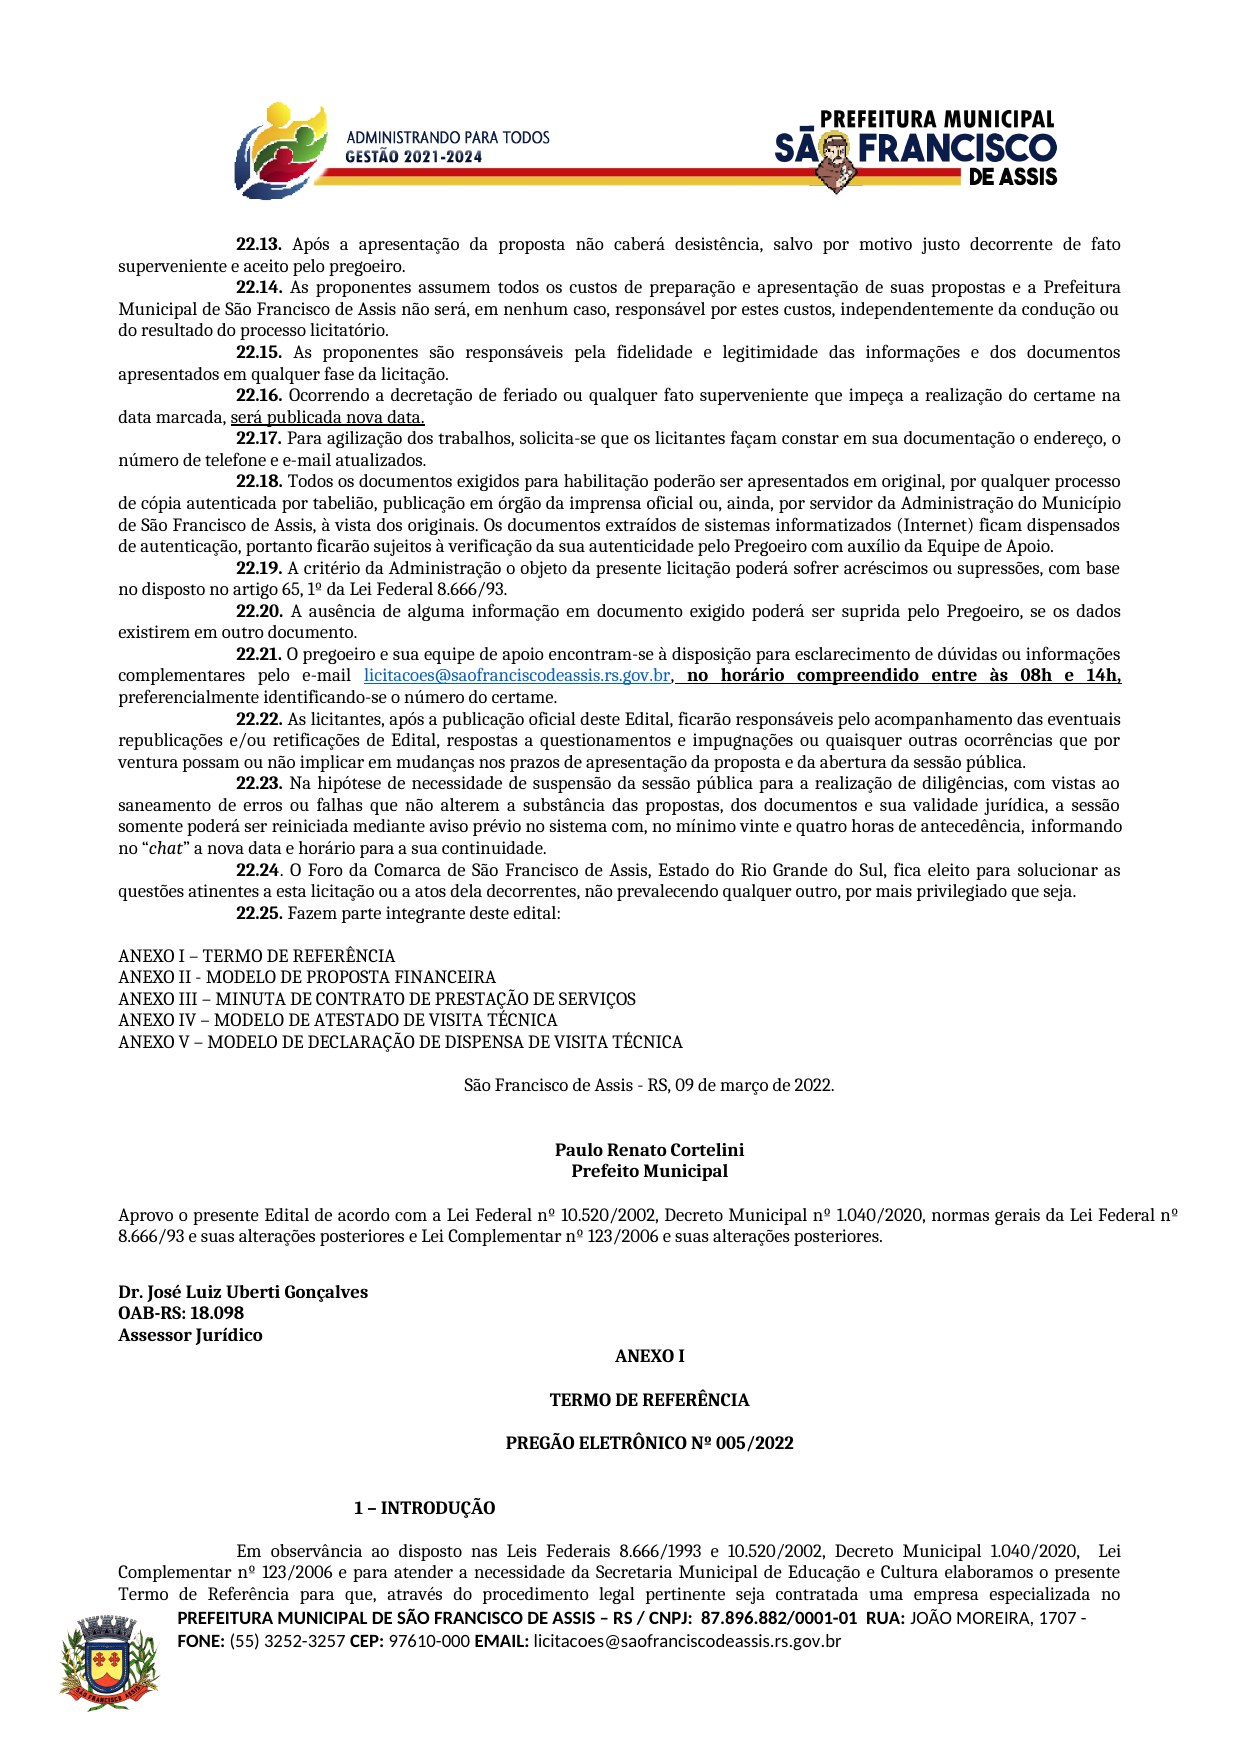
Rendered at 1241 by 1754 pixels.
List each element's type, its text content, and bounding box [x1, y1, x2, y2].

text 22.15. As proponentes são responsáveis pela fidelidade e legitimidade das informações e dos documentos apresentados em qualquer fase da licitação. [118, 342, 1122, 385]
text ANEXO II - MODELO DE PROPOSTA FINANCEIRA [118, 967, 1181, 988]
text Em observância ao disposto nas Leis Federais 8.666/1993 e 10.520/2002, Decreto Municipal 1.040/2020, Lei Complementar nº 123/2006 e para atender a necessidade da Secretaria Municipal de Educação e Cultura elaboramos o presente Termo de Referência para que, através do procedimento legal pertinente seja contratada uma empresa especializada no [118, 1540, 1122, 1605]
text Dr. José Luiz Uberti Gonçalves [118, 1281, 1181, 1303]
text ANEXO V – MODELO DE DECLARAÇÃO DE DISPENSA DE VISITA TÉCNICA [118, 1032, 1181, 1053]
text 22.24. O Foro da Comarca de São Francisco de Assis, Estado do Rio Grande do Sul, fica eleito para solucionar as questões atinentes a esta licitação ou a atos dela decorrentes, não prevalecendo qualquer outro, por mais privilegiado que seja. [118, 859, 1122, 902]
text ANEXO IV – MODELO DE ATESTADO DE VISITA TÉCNICA [118, 1010, 1181, 1032]
text 22.16. Ocorrendo a decretação de feriado ou qualquer fato superveniente que impeça a realização do certame na data marcada, será publicada nova data. [118, 385, 1122, 428]
text TERMO DE REFERÊNCIA [118, 1389, 1181, 1411]
text Prefeito Municipal [118, 1161, 1181, 1182]
text ANEXO III – MINUTA DE CONTRATO DE PRESTAÇÃO DE SERVIÇOS [118, 988, 1181, 1010]
text OAB-RS: 18.098 [118, 1303, 1181, 1324]
text Aprovo o presente Edital de acordo com a Lei Federal nº 10.520/2002, Decreto Municipal nº 1.040/2020, normas gerais da Lei Federal nº 8.666/93 e suas alterações posteriores e Lei Complementar nº 123/2006 e suas alterações posteriores. [118, 1204, 1181, 1247]
text São Francisco de Assis - RS, 09 de março de 2022. [118, 1075, 1181, 1096]
text PREGÃO ELETRÔNICO Nº 005/2022 [118, 1432, 1181, 1454]
text Assessor Jurídico [118, 1324, 1181, 1346]
text 22.20. A ausência de alguma informação em documento exigido poderá ser suprida pelo Pregoeiro, se os dados existirem em outro documento. [118, 600, 1122, 643]
text 22.19. A critério da Administração o objeto da presente licitação poderá sofrer acréscimos ou supressões, com base no disposto no artigo 65, 1º da Lei Federal 8.666/93. [118, 557, 1122, 600]
text 22.21. O pregoeiro e sua equipe de apoio encontram-se à disposição para esclarecimento de dúvidas ou informações complementares pelo e-mail licitacoes@saofranciscodeassis.rs.gov.br, no horário compreendido entre às 08h e 14h, preferencialmente identificando-se o número do certame. [118, 643, 1122, 708]
text 22.23. Na hipótese de necessidade de suspensão da sessão pública para a realização de diligências, com vistas ao saneamento de erros ou falhas que não alterem a substância das propostas, dos documentos e sua validade jurídica, a sessão somente poderá ser reiniciada mediante aviso prévio no sistema com, no mínimo vinte e quatro horas de antecedência, informando no “chat” a nova data e horário para a sua continuidade. [118, 773, 1122, 859]
text 22.22. As licitantes, após a publicação oficial deste Edital, ficarão responsáveis pelo acompanhamento das eventuais republicações e/ou retificações de Edital, respostas a questionamentos e impugnações ou quaisquer outras ocorrências que por ventura possam ou não implicar em mudanças nos prazos de apresentação da proposta e da abertura da sessão pública. [118, 708, 1122, 773]
text 22.17. Para agilização dos trabalhos, solicita-se que os licitantes façam constar em sua documentação o endereço, o número de telefone e e-mail atualizados. [118, 428, 1122, 471]
text 1 – INTRODUÇÃO [236, 1497, 1066, 1519]
text ANEXO I – TERMO DE REFERÊNCIA [118, 945, 1181, 967]
text ANEXO I [177, 1346, 1122, 1367]
text Paulo Renato Cortelini [177, 1139, 1122, 1161]
text 22.14. As proponentes assumem todos os custos de preparação e apresentação de suas propostas e a Prefeitura Municipal de São Francisco de Assis não será, em nenhum caso, responsável por estes custos, independentemente da condução ou do resultado do processo licitatório. [118, 277, 1122, 342]
text 22.25. Fazem parte integrante deste edital: [118, 902, 1122, 924]
text 22.18. Todos os documentos exigidos para habilitação poderão ser apresentados em original, por qualquer processo de cópia autenticada por tabelião, publicação em órgão da imprensa oficial ou, ainda, por servidor da Administração do Município de São Francisco de Assis, à vista dos originais. Os documentos extraídos de sistemas informatizados (Internet) ficam dispensados de autenticação, portanto ficarão sujeitos à verificação da sua autenticidade pelo Pregoeiro com auxílio da Equipe de Apoio. [118, 471, 1122, 557]
text 22.13. Após a apresentação da proposta não caberá desistência, salvo por motivo justo decorrente de fato superveniente e aceito pelo pregoeiro. [118, 234, 1122, 277]
